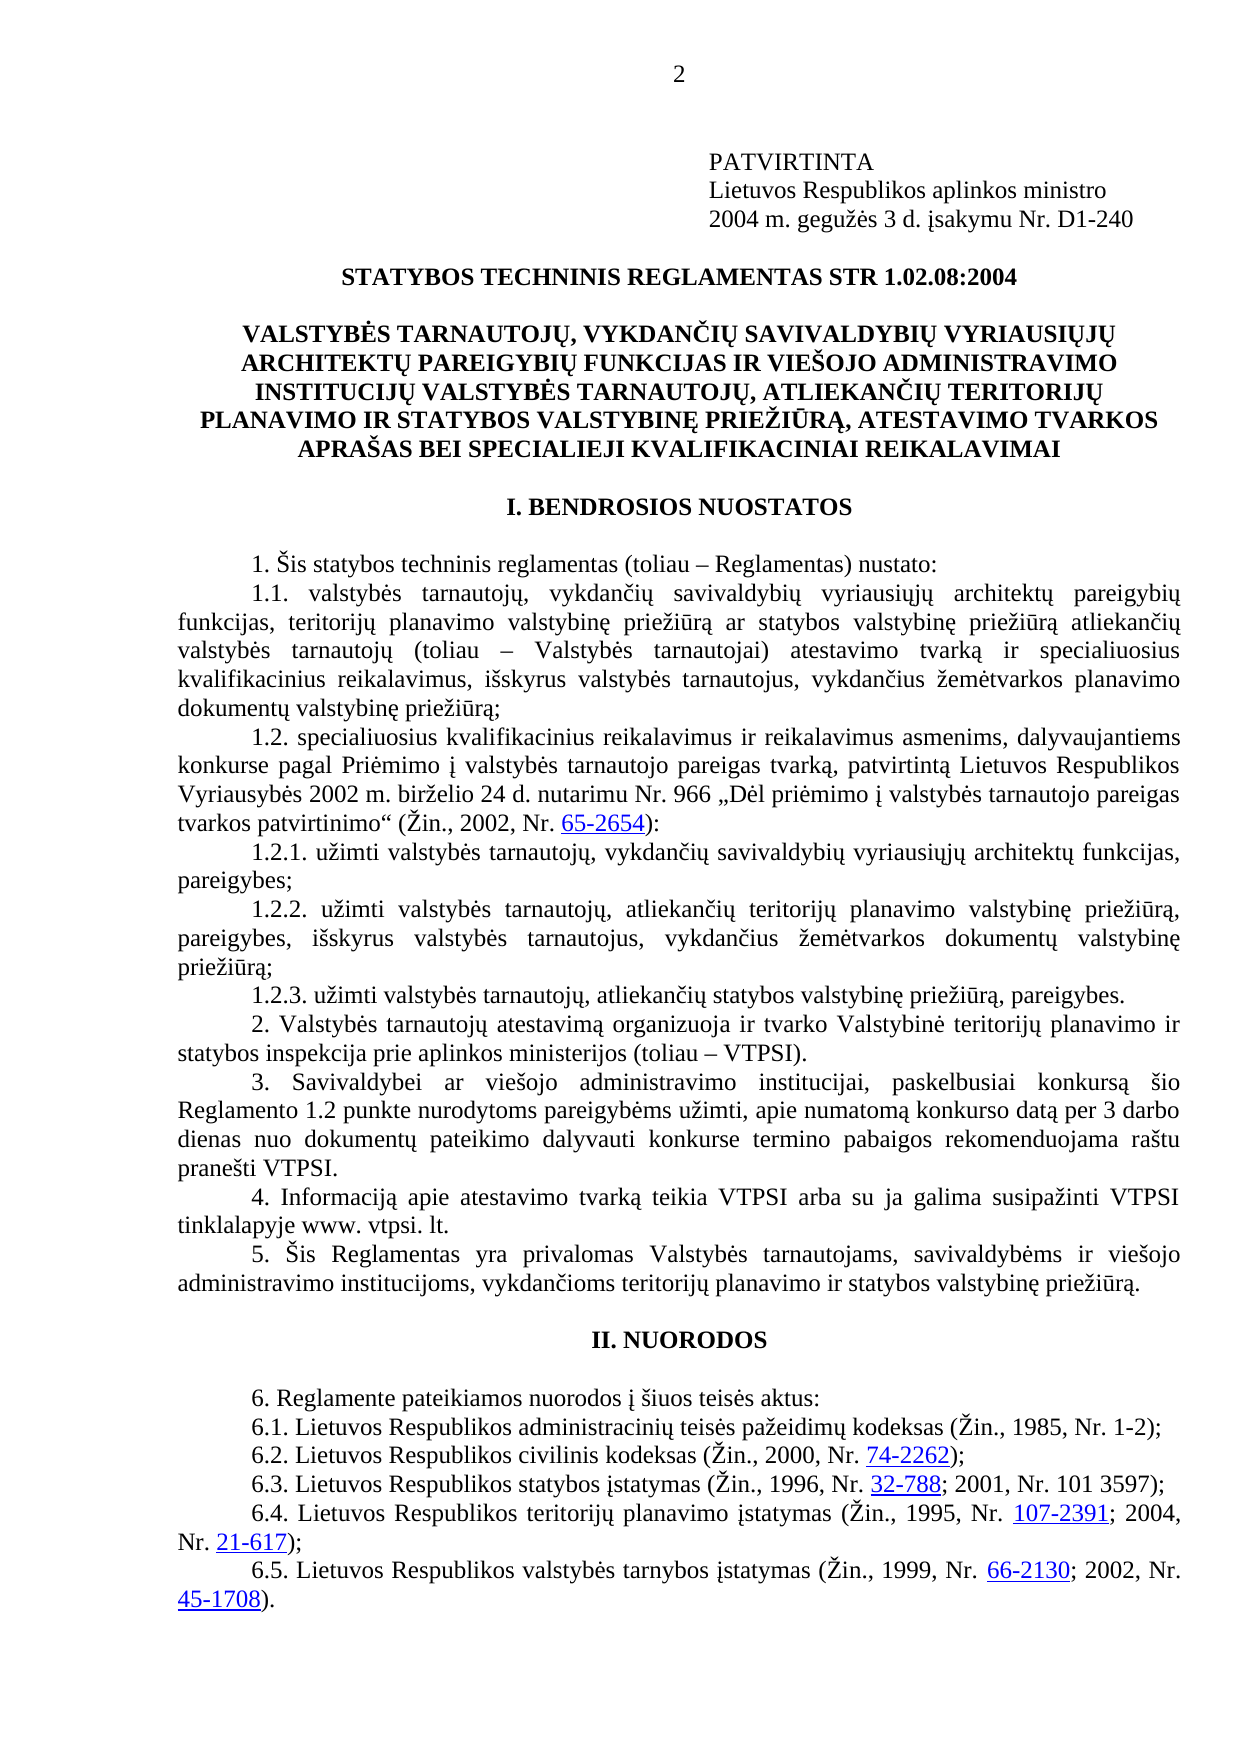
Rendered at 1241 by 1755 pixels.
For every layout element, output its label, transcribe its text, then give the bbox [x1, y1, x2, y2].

text STATYBOS TECHNINIS REGLAMENTAS STR 1.02.08:2004 [177, 262, 1181, 291]
text 6.5. Lietuvos Respublikos valstybės tarnybos įstatymas (Žin., 1999, Nr. 66-2130; 2002, Nr. 45-1708). [177, 1556, 1181, 1613]
text 5. Šis Reglamentas yra privalomas Valstybės tarnautojams, savivaldybėms ir viešojo administravimo institucijoms, vykdančioms teritorijų planavimo ir statybos valstybinę priežiūrą. [177, 1239, 1181, 1297]
text 6. Reglamente pateikiamos nuorodos į šiuos teisės aktus: [177, 1383, 1181, 1412]
text 6.2. Lietuvos Respublikos civilinis kodeksas (Žin., 2000, Nr. 74-2262); [177, 1441, 1181, 1469]
text Lietuvos Respublikos aplinkos ministro [177, 176, 1181, 204]
text 1.1. valstybės tarnautojų, vykdančių savivaldybių vyriausiųjų architektų pareigybių funkcijas, teritorijų planavimo valstybinę priežiūrą ar statybos valstybinę priežiūrą atliekančių valstybės tarnautojų (toliau – Valstybės tarnautojai) atestavimo tvarką ir specialiuosius kvalifikacinius reikalavimus, išskyrus valstybės tarnautojus, vykdančius žemėtvarkos planavimo dokumentų valstybinę priežiūrą; [177, 578, 1181, 722]
text 2004 m. gegužės 3 d. įsakymu Nr. D1-240 [177, 204, 1181, 233]
text 2. Valstybės tarnautojų atestavimą organizuoja ir tvarko Valstybinė teritorijų planavimo ir statybos inspekcija prie aplinkos ministerijos (toliau – VTPSI). [177, 1009, 1181, 1067]
text I. BENDROSIOS NUOSTATOS [177, 492, 1181, 521]
text II. NUORODOS [177, 1326, 1181, 1354]
text 1.2.3. užimti valstybės tarnautojų, atliekančių statybos valstybinę priežiūrą, pareigybes. [177, 981, 1181, 1009]
text 1.2.1. užimti valstybės tarnautojų, vykdančių savivaldybių vyriausiųjų architektų funkcijas, pareigybes; [177, 837, 1181, 894]
text 6.3. Lietuvos Respublikos statybos įstatymas (Žin., 1996, Nr. 32-788; 2001, Nr. 101 3597); [177, 1469, 1181, 1498]
text VALSTYBĖS TARNAUTOJŲ, VYKDANČIŲ SAVIVALDYBIŲ VYRIAUSIŲJŲ ARCHITEKTŲ PAREIGYBIŲ FUNKCIJAS ir VIEŠOJO ADMINISTRAVIMO institucijų VALSTYBĖS TARNAUTOJŲ, ATLIEKANČIŲ TERITORIJŲ PLANAVIMO IR STATYBOS VALSTYBINĘ PRIEŽIŪRĄ, ATESTAVIMO TVARKOS APRAŠAS bei SPECIALIEJI kvalifikaciniai reikalavimai [177, 319, 1181, 463]
text 4. Informaciją apie atestavimo tvarką teikia VTPSI arba su ja galima susipažinti VTPSI tinklalapyje www. vtpsi. lt. [177, 1182, 1181, 1239]
text 1.2. specialiuosius kvalifikacinius reikalavimus ir reikalavimus asmenims, dalyvaujantiems konkurse pagal Priėmimo į valstybės tarnautojo pareigas tvarką, patvirtintą Lietuvos Respublikos Vyriausybės 2002 m. birželio 24 d. nutarimu Nr. 966 „Dėl priėmimo į valstybės tarnautojo pareigas tvarkos patvirtinimo“ (Žin., 2002, Nr. 65-2654): [177, 722, 1181, 837]
text 1.2.2. užimti valstybės tarnautojų, atliekančių teritorijų planavimo valstybinę priežiūrą, pareigybes, išskyrus valstybės tarnautojus, vykdančius žemėtvarkos dokumentų valstybinę priežiūrą; [177, 894, 1181, 981]
text 1. Šis statybos techninis reglamentas (toliau – Reglamentas) nustato: [177, 549, 1181, 578]
text 3. Savivaldybei ar viešojo administravimo institucijai, paskelbusiai konkursą šio Reglamento 1.2 punkte nurodytoms pareigybėms užimti, apie numatomą konkurso datą per 3 darbo dienas nuo dokumentų pateikimo dalyvauti konkurse termino pabaigos rekomenduojama raštu pranešti VTPSI. [177, 1067, 1181, 1182]
text 6.4. Lietuvos Respublikos teritorijų planavimo įstatymas (Žin., 1995, Nr. 107-2391; 2004, Nr. 21-617); [177, 1498, 1181, 1556]
text 6.1. Lietuvos Respublikos administracinių teisės pažeidimų kodeksas (Žin., 1985, Nr. 1-2); [177, 1412, 1181, 1441]
text PATVIRTINTA [177, 147, 1181, 176]
